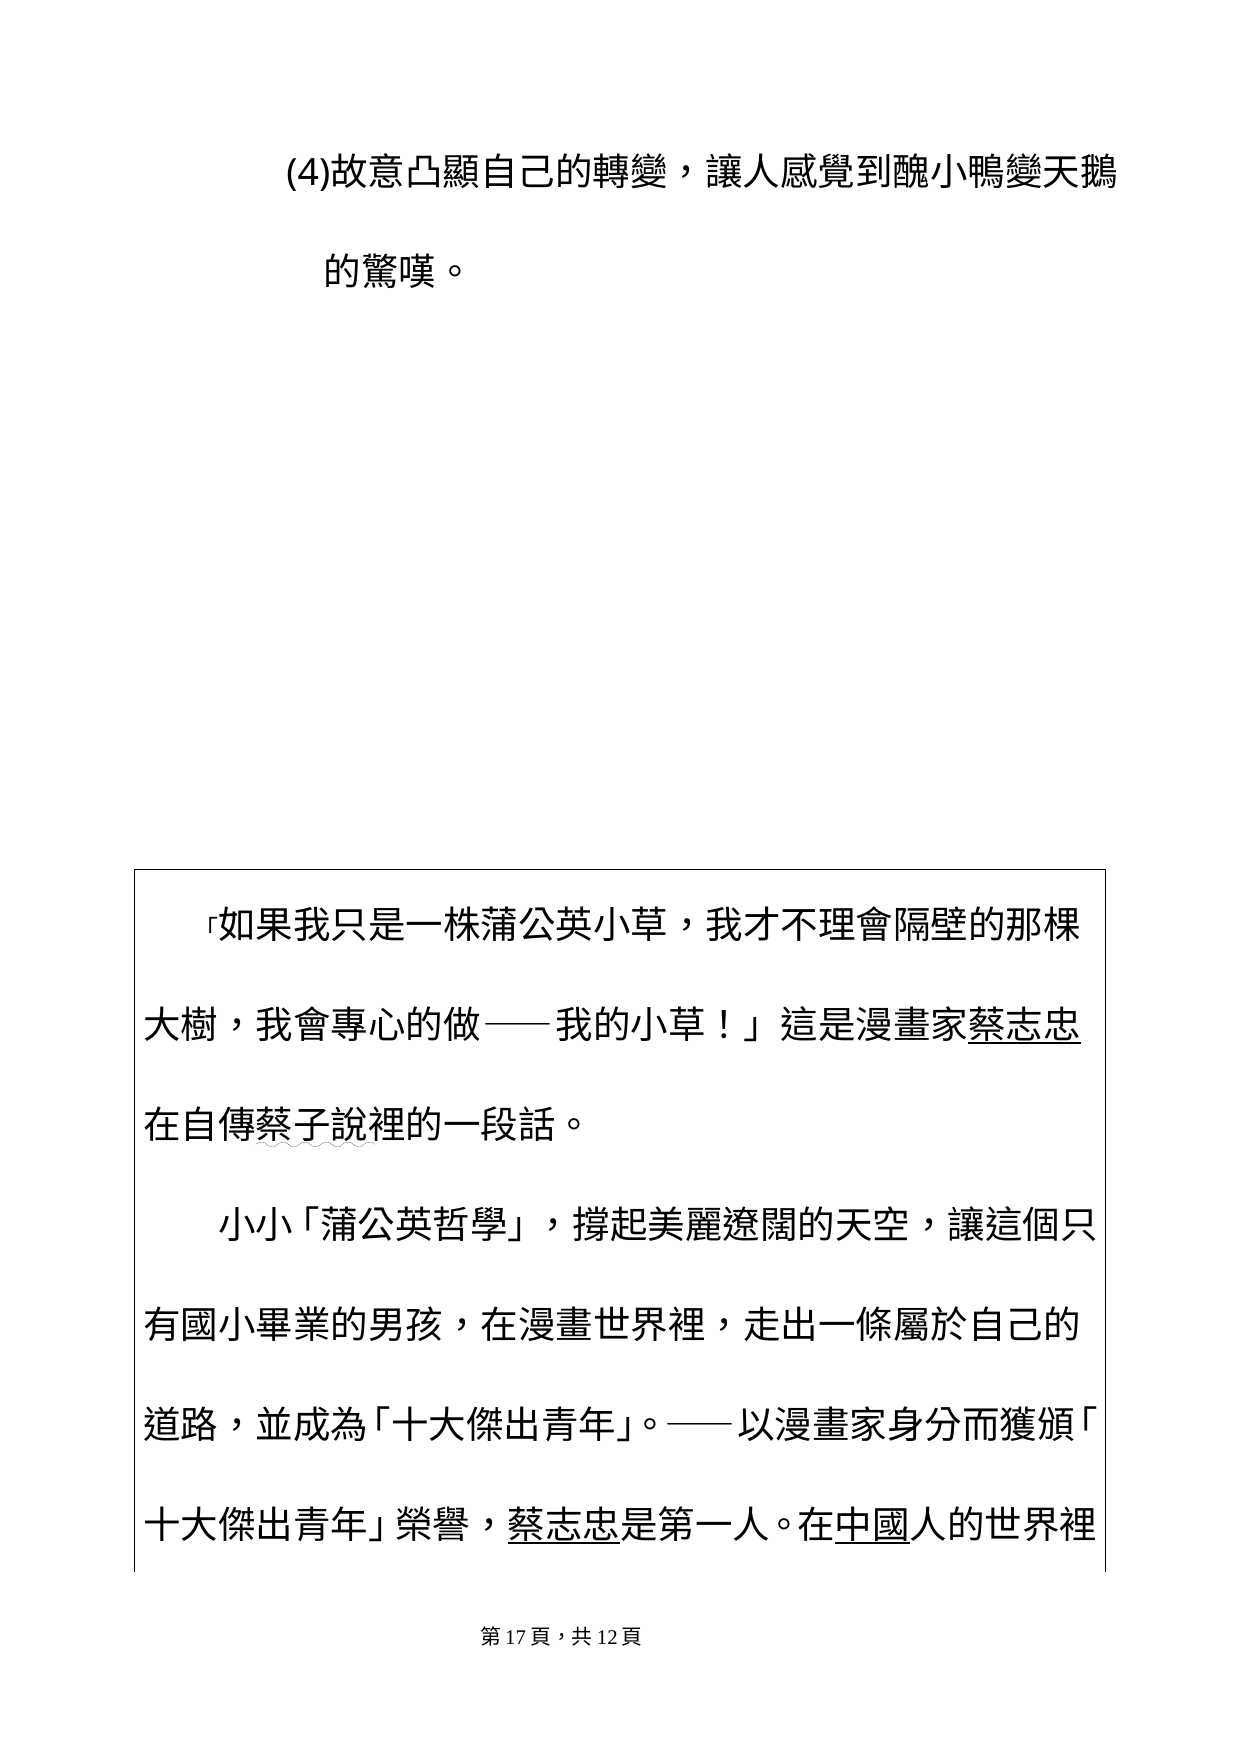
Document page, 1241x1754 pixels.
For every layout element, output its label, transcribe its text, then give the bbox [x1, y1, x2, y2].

text (4)故意凸顯自己的轉變，讓人感覺到醜小鴨變天鵝的驚嘆。 [286, 119, 1122, 319]
text 「如果我只是一株蒲公英小草，我才不理會隔壁的那棵大樹，我會專心的做—我的小草！」這是漫畫家蔡志忠在自傳蔡子說裡的一段話。 小小「蒲公英哲學」，撐起美麗遼闊的天空，讓這個只有國小畢業的男孩，在漫畫世界裡，走出一條屬於自己的道路，並成為「十大傑出青年」。—以漫畫家身分而獲頒「十大傑出青年」榮譽，蔡志忠是第一人。在中國人的世界裡 [135, 870, 1105, 1572]
